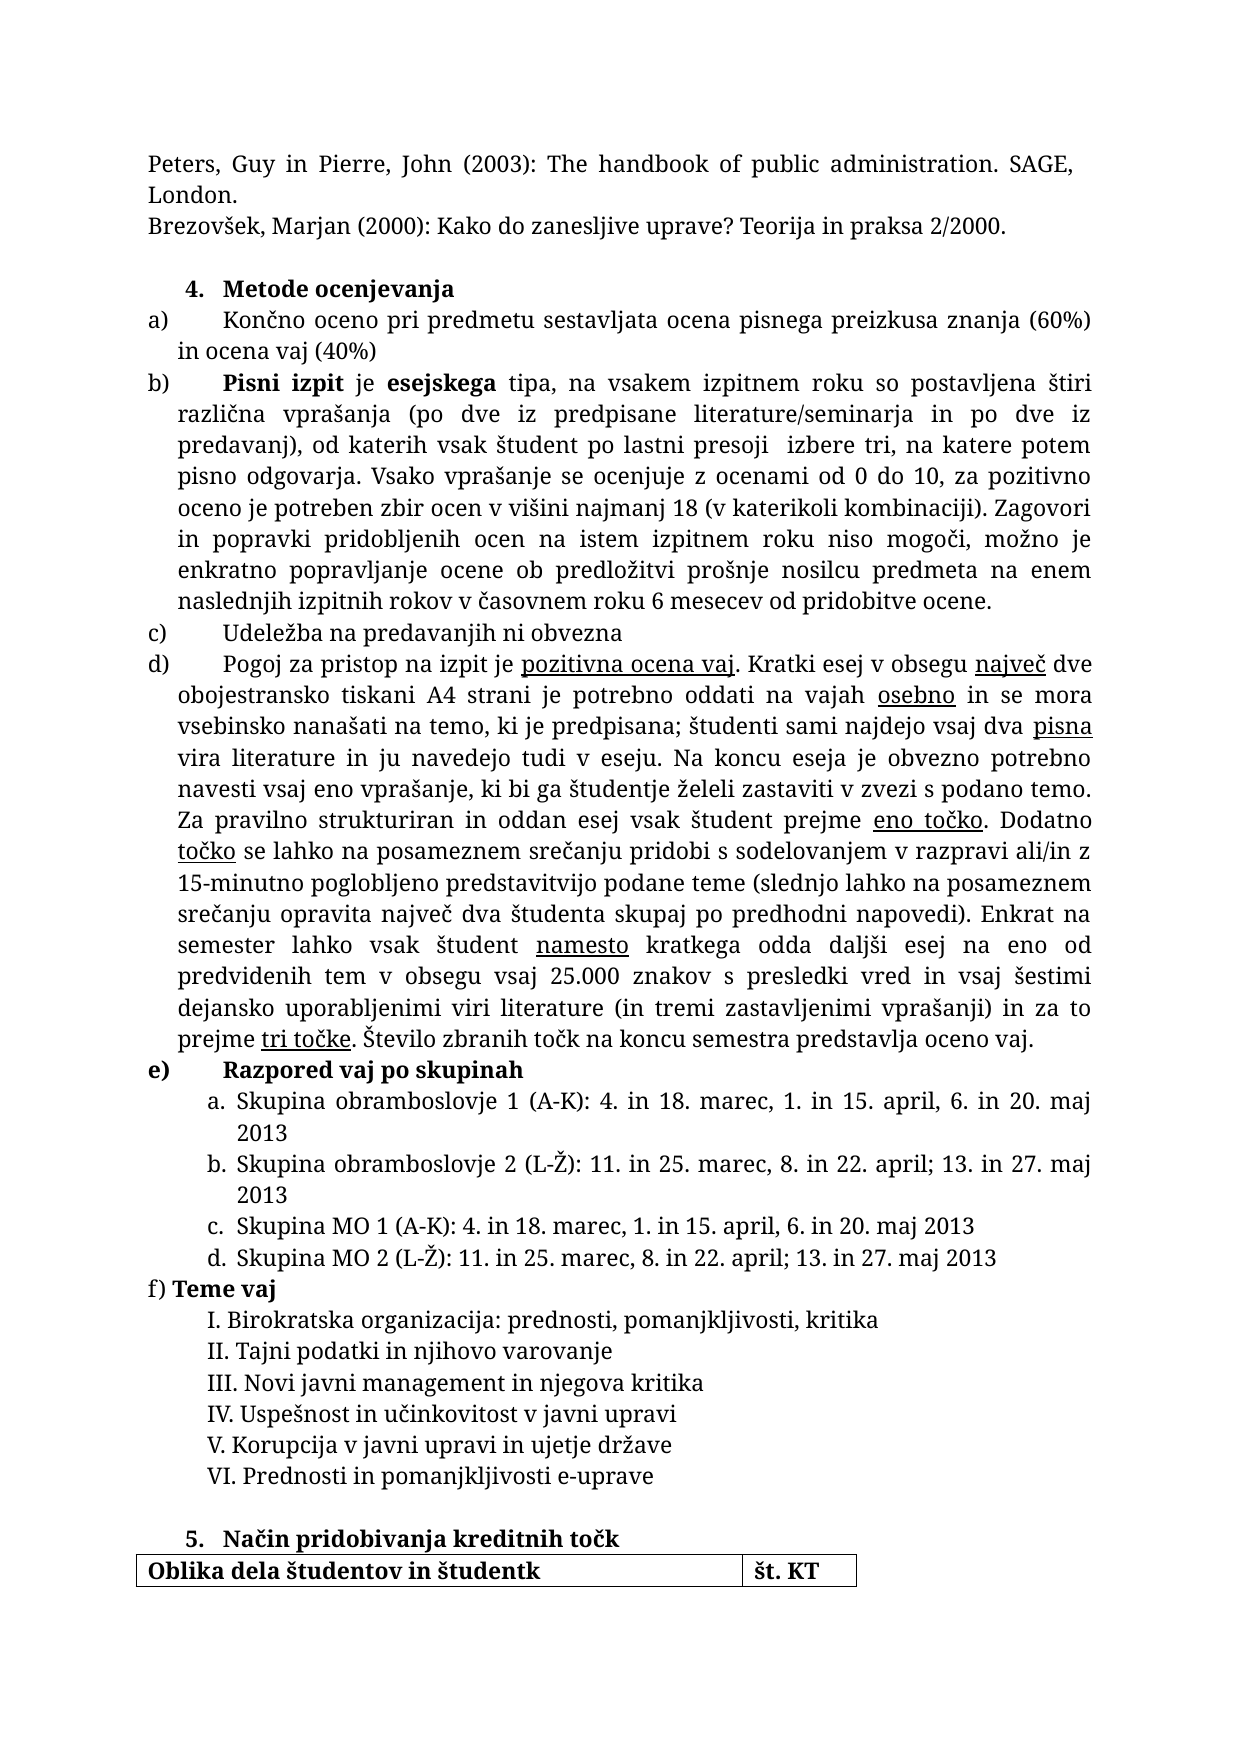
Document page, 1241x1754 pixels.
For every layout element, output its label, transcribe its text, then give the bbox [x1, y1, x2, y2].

text Peters, Guy in Pierre, John (2003): The handbook of public administration. SAGE, London. [148, 148, 1075, 210]
list Udeležba na predavanjih ni obvezna [148, 616, 1092, 648]
text II. Tajni podatki in njihovo varovanje [148, 1335, 1092, 1366]
list Način pridobivanja kreditnih točk [185, 1523, 1092, 1554]
list Pogoj za pristop na izpit je pozitivna ocena vaj. Kratki esej v obsegu največ dve obojestransko tiskani A4 strani je potrebno oddati na vajah osebno in se mora vsebinsko nanašati na temo, ki je predpisana; študenti sami najdejo vsaj dva pisna vira literature in ju navedejo tudi v eseju. Na koncu eseja je obvezno potrebno navesti vsaj eno vprašanje, ki bi ga študentje želeli zastaviti v zvezi s podano temo. Za pravilno strukturiran in oddan esej vsak študent prejme eno točko. Dodatno točko se lahko na posameznem srečanju pridobi s sodelovanjem v razpravi ali/in z 15-minutno poglobljeno predstavitvijo podane teme (slednjo lahko na posameznem srečanju opravita največ dva študenta skupaj po predhodni napovedi). Enkrat na semester lahko vsak študent namesto kratkega odda daljši esej na eno od predvidenih tem v obsegu vsaj 25.000 znakov s presledki vred in vsaj šestimi dejansko uporabljenimi viri literature (in tremi zastavljenimi vprašanji) in za to prejme tri točke. Število zbranih točk na koncu semestra predstavlja oceno vaj. [148, 648, 1092, 1054]
table_header Oblika dela študentov in študentk [137, 1555, 742, 1586]
text Brezovšek, Marjan (2000): Kako do zanesljive uprave? Teorija in praksa 2/2000. [148, 210, 1075, 241]
list Pisni izpit je esejskega tipa, na vsakem izpitnem roku so postavljena štiri različna vprašanja (po dve iz predpisane literature/seminarja in po dve iz predavanj), od katerih vsak študent po lastni presoji izbere tri, na katere potem pisno odgovarja. Vsako vprašanje se ocenjuje z ocenami od 0 do 10, za pozitivno oceno je potreben zbir ocen v višini najmanj 18 (v katerikoli kombinaciji). Zagovori in popravki pridobljenih ocen na istem izpitnem roku niso mogoči, možno je enkratno popravljanje ocene ob predložitvi prošnje nosilcu predmeta na enem naslednjih izpitnih rokov v časovnem roku 6 mesecev od pridobitve ocene. [148, 366, 1092, 616]
text IV. Uspešnost in učinkovitost v javni upravi [148, 1398, 1092, 1429]
text V. Korupcija v javni upravi in ujetje države [148, 1429, 1092, 1460]
text VI. Prednosti in pomanjkljivosti e-uprave [148, 1460, 1092, 1491]
table_header št. KT [743, 1555, 856, 1586]
list Metode ocenjevanja [185, 273, 1092, 304]
text III. Novi javni management in njegova kritika [148, 1366, 1092, 1398]
list Razpored vaj po skupinah [148, 1054, 1092, 1085]
list Skupina MO 2 (L-Ž): 11. in 25. marec, 8. in 22. april; 13. in 27. maj 2013 [207, 1241, 1092, 1273]
list Končno oceno pri predmetu sestavljata ocena pisnega preizkusa znanja (60%) in ocena vaj (40%) [148, 304, 1092, 366]
text I. Birokratska organizacija: prednosti, pomanjkljivosti, kritika [148, 1304, 1092, 1335]
list Skupina MO 1 (A-K): 4. in 18. marec, 1. in 15. april, 6. in 20. maj 2013 [207, 1210, 1092, 1241]
text f) Teme vaj [148, 1273, 1092, 1304]
list Skupina obramboslovje 1 (A-K): 4. in 18. marec, 1. in 15. april, 6. in 20. maj 2013 [207, 1085, 1092, 1148]
list Skupina obramboslovje 2 (L-Ž): 11. in 25. marec, 8. in 22. april; 13. in 27. maj 2013 [207, 1148, 1092, 1210]
